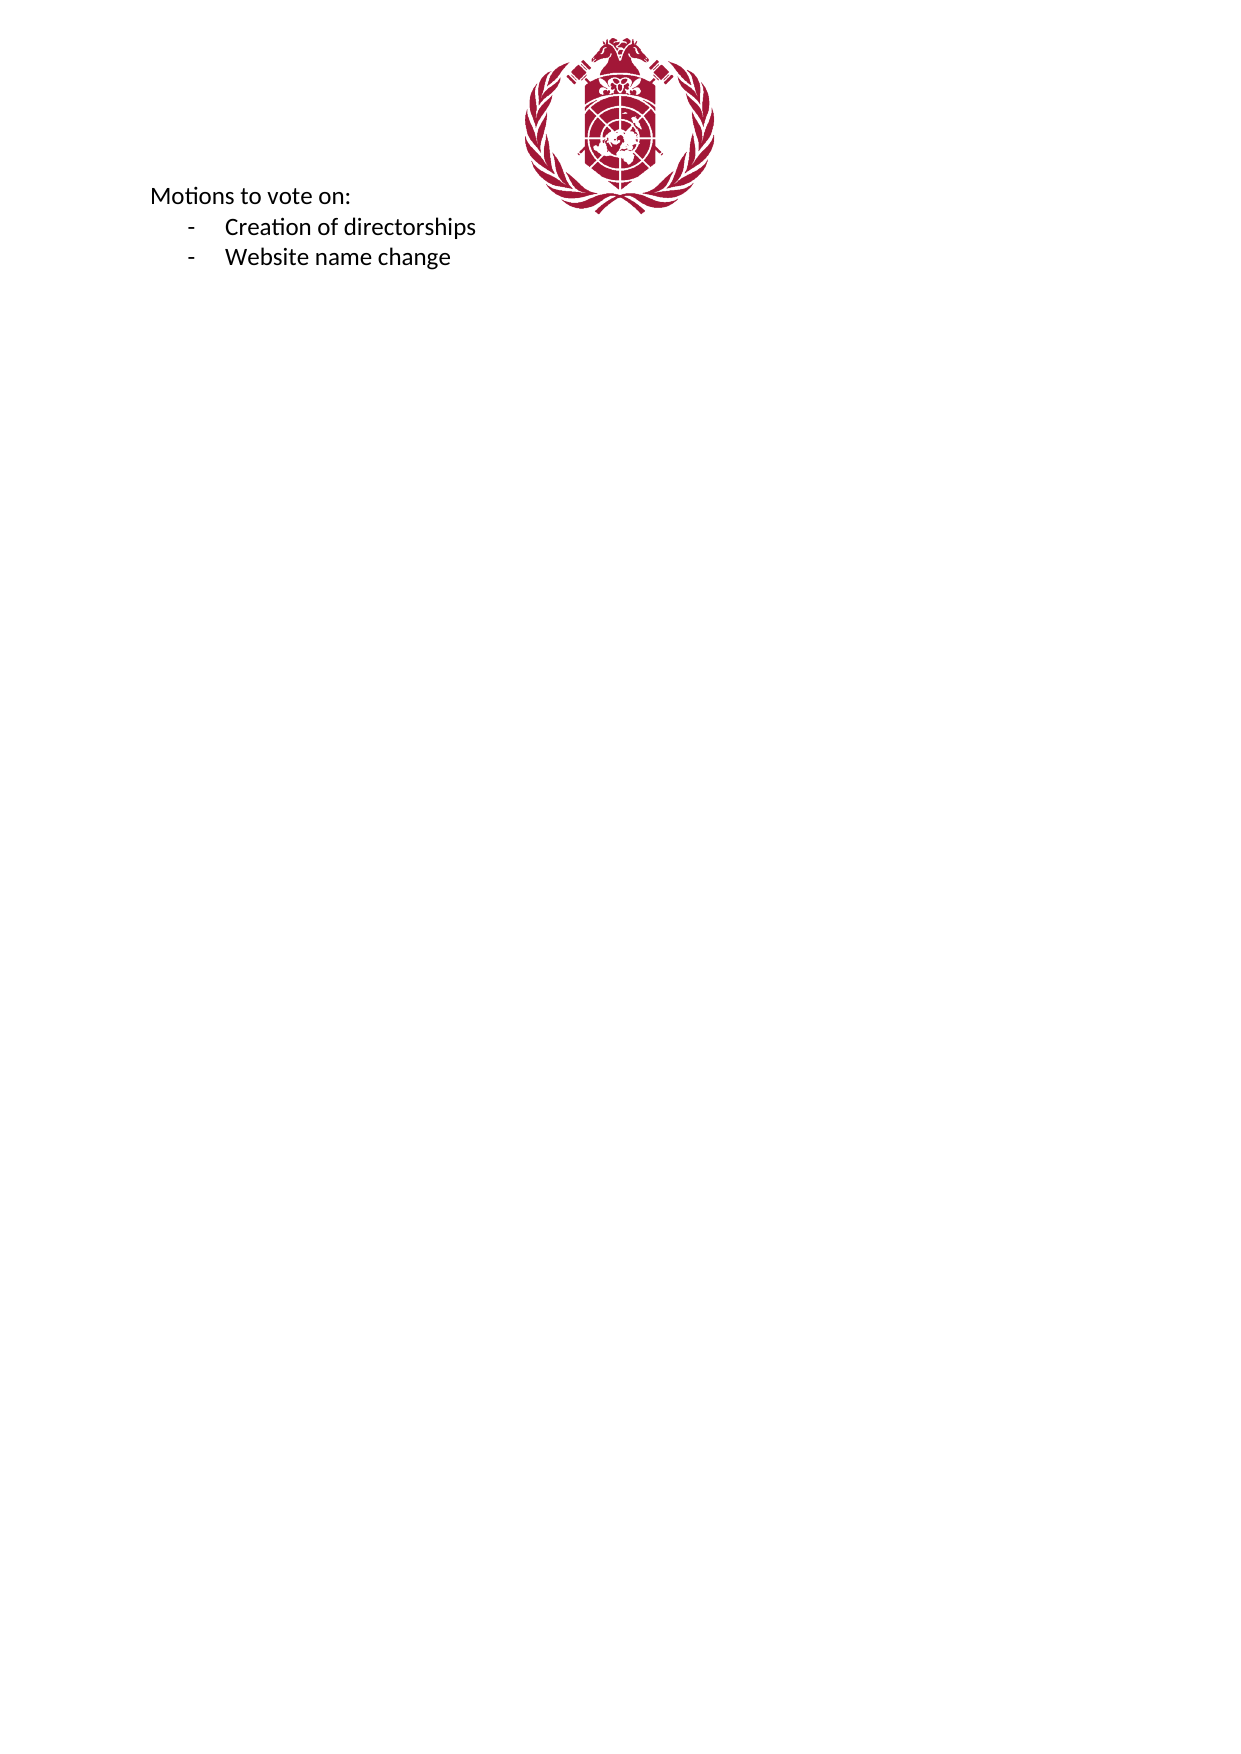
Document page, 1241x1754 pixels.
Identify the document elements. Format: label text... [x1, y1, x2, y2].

picture [506, 20, 733, 181]
text Motions to vote on: [150, 181, 1090, 211]
list Creation of directorships [187, 211, 1090, 242]
list Website name change [187, 242, 1090, 272]
